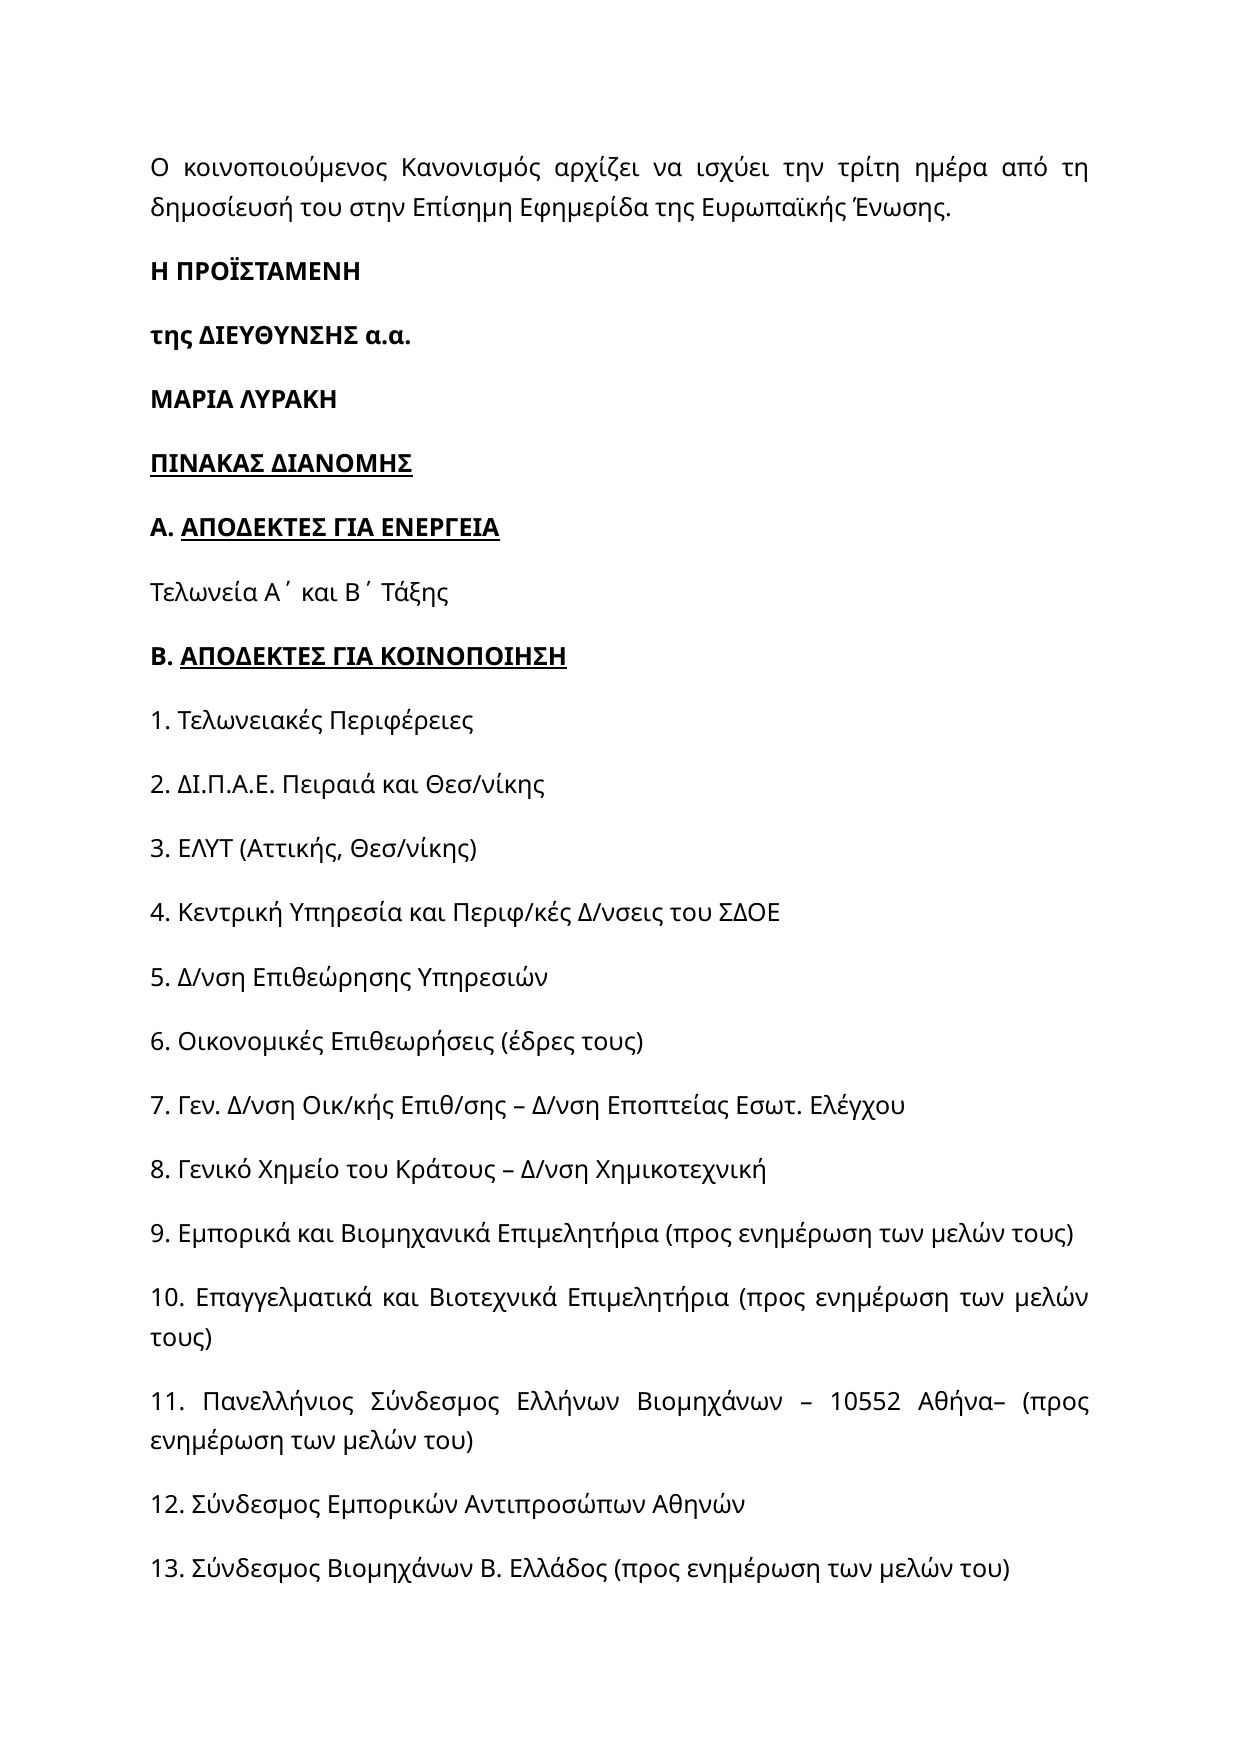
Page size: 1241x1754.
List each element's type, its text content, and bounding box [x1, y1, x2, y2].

text 5. Δ/νση Επιθεώρησης Υπηρεσιών [150, 959, 1090, 993]
text 11. Πανελλήνιος Σύνδεσμος Ελλήνων Βιομηχάνων – 10552 Αθήνα– (προς ενημέρωση των μελών του) [150, 1383, 1090, 1457]
text 2. ΔΙ.Π.Α.Ε. Πειραιά και Θεσ/νίκης [150, 767, 1090, 801]
text 9. Εμπορικά και Βιομηχανικά Επιμελητήρια (προς ενημέρωση των μελών τους) [150, 1216, 1090, 1250]
text Α. ΑΠΟΔΕΚΤΕΣ ΓΙΑ ΕΝΕΡΓΕΙΑ [150, 510, 1090, 544]
text 10. Επαγγελματικά και Βιοτεχνικά Επιμελητήρια (προς ενημέρωση των μελών τους) [150, 1280, 1090, 1353]
text Η ΠΡΟΪΣΤΑΜΕΝΗ [150, 253, 1090, 287]
text Ο κοινοποιούμενος Κανονισμός αρχίζει να ισχύει την τρίτη ημέρα από τη δημοσίευσή του στην Επίσημη Εφημερίδα της Ευρωπαϊκής Ένωσης. [150, 150, 1090, 223]
text 3. ΕΛΥΤ (Αττικής, Θεσ/νίκης) [150, 831, 1090, 865]
text 8. Γενικό Χημείο του Κράτους – Δ/νση Χημικοτεχνική [150, 1152, 1090, 1186]
text της ΔΙΕΥΘΥΝΣΗΣ α.α. [150, 317, 1090, 352]
text 12. Σύνδεσμος Εμπορικών Αντιπροσώπων Αθηνών [150, 1487, 1090, 1521]
text 1. Τελωνειακές Περιφέρειες [150, 702, 1090, 737]
text Β. ΑΠΟΔΕΚΤΕΣ ΓΙΑ ΚΟΙΝΟΠΟΙΗΣΗ [150, 638, 1090, 672]
text ΜΑΡΙΑ ΛΥΡΑΚΗ [150, 382, 1090, 416]
text ΠΙΝΑΚΑΣ ΔΙΑΝΟΜΗΣ [150, 446, 1090, 480]
text 13. Σύνδεσμος Βιομηχάνων Β. Ελλάδος (προς ενημέρωση των μελών του) [150, 1551, 1090, 1585]
text 6. Οικονομικές Επιθεωρήσεις (έδρες τους) [150, 1023, 1090, 1057]
text 4. Κεντρική Υπηρεσία και Περιφ/κές Δ/νσεις του ΣΔΟΕ [150, 895, 1090, 929]
text Τελωνεία Α΄ και Β΄ Τάξης [150, 574, 1090, 608]
text 7. Γεν. Δ/νση Οικ/κής Επιθ/σης – Δ/νση Εποπτείας Εσωτ. Ελέγχου [150, 1087, 1090, 1122]
